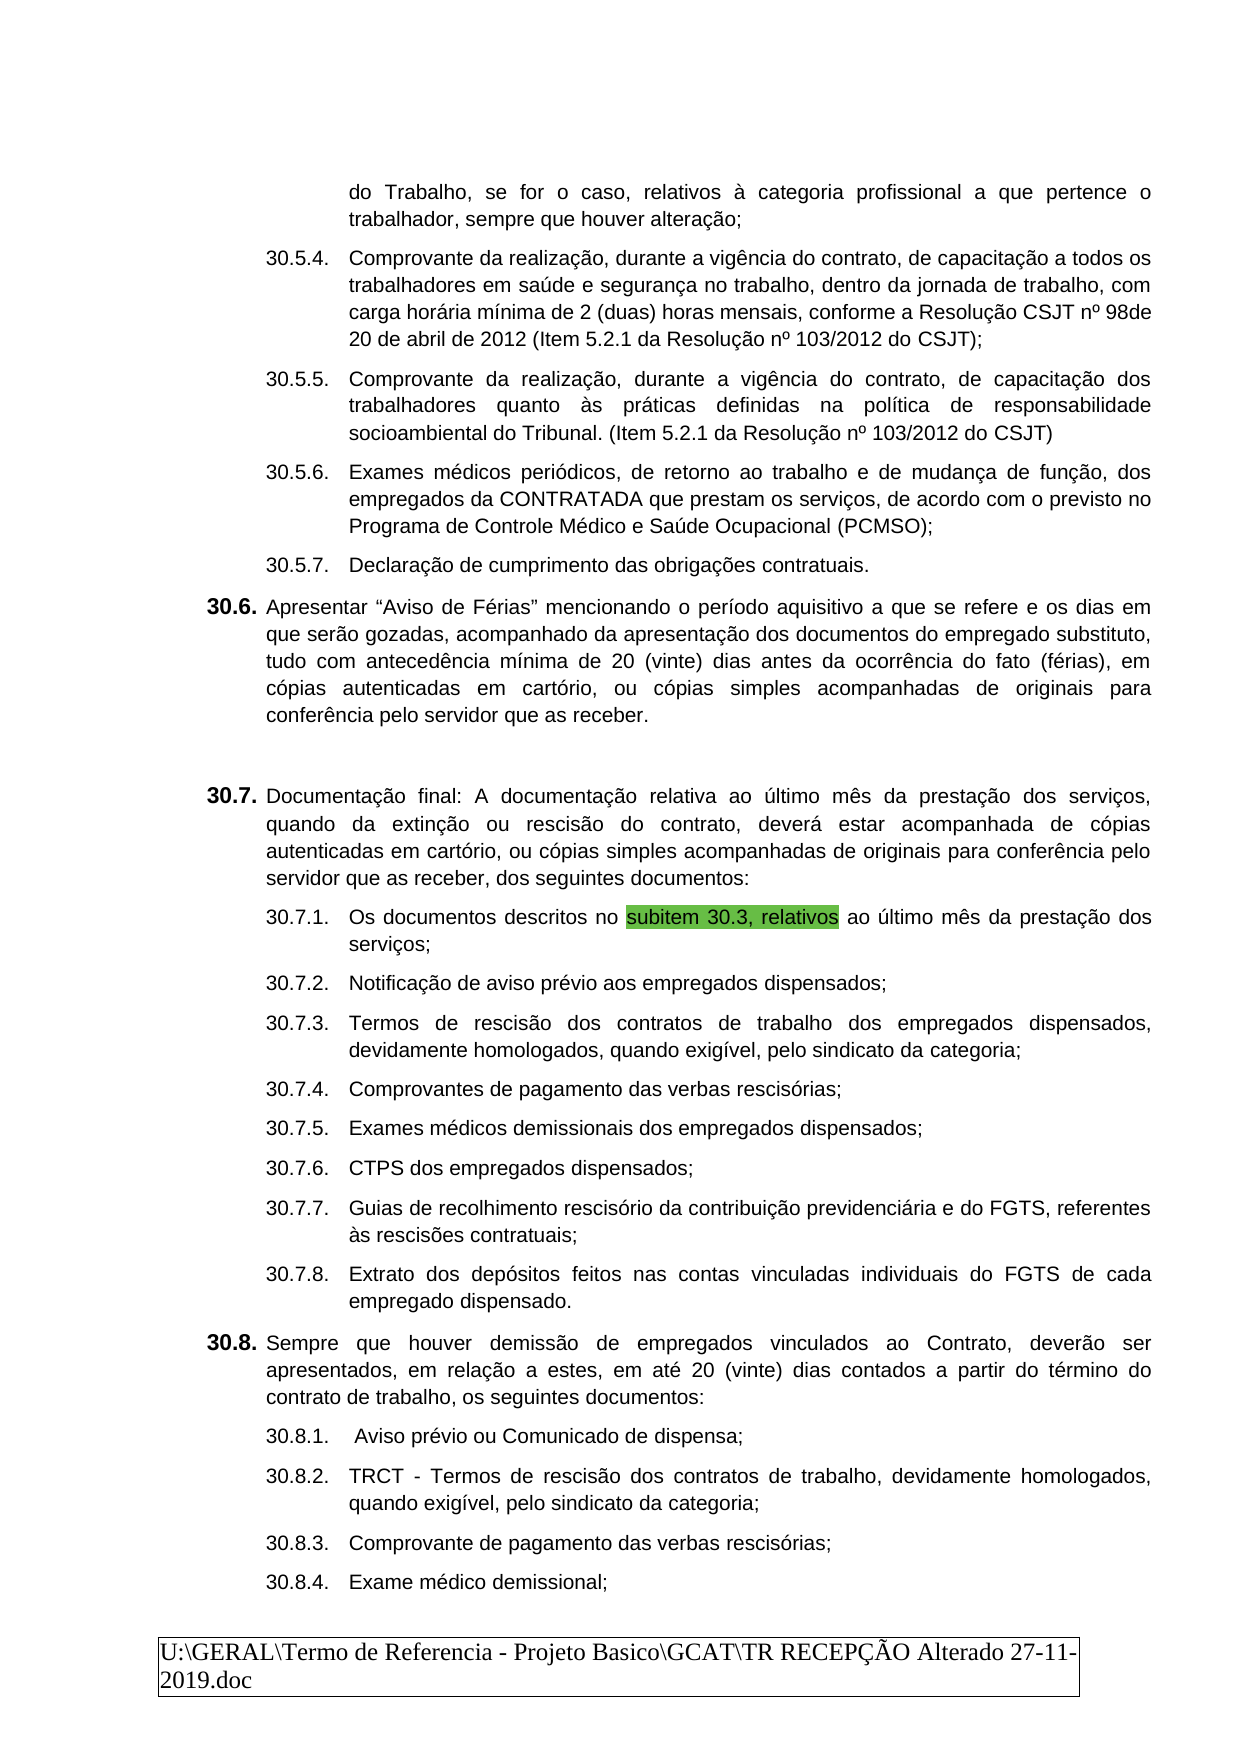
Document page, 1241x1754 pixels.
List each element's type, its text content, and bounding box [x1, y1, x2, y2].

list Comprovante de pagamento das verbas rescisórias; [266, 1530, 1240, 1554]
list Aviso prévio ou Comunicado de dispensa; [266, 1424, 1240, 1448]
list Guias de recolhimento rescisório da contribuição previdenciária e do FGTS, referentes às rescisões contratuais; [266, 1196, 1152, 1246]
list Exames médicos periódicos, de retorno ao trabalho e de mudança de função, dos empregados da CONTRATADA que prestam os serviços, de acordo com o previsto no Programa de Controle Médico e Saúde Ocupacional (PCMSO); [266, 460, 1152, 538]
list Termos de rescisão dos contratos de trabalho dos empregados dispensados, devidamente homologados, quando exigível, pelo sindicato da categoria; [266, 1011, 1152, 1062]
list Extrato dos depósitos feitos nas contas vinculadas individuais do FGTS de cada empregado dispensado. [266, 1262, 1152, 1313]
text do Trabalho, se for o caso, relativos à categoria profissional a que pertence o trabalhador, sempre que houver alteração; [348, 179, 1152, 230]
list Notificação de aviso prévio aos empregados dispensados; [266, 971, 1240, 995]
list Apresentar “Aviso de Férias” mencionando o período aquisitivo a que se refere e os dias em que serão gozadas, acompanhado da apresentação dos documentos do empregado substituto, tudo com antecedência mínima de 20 (vinte) dias antes da ocorrência do fato (férias), em cópias autenticadas em cartório, ou cópias simples acompanhadas de originais para conferência pelo servidor que as receber. [207, 593, 1152, 727]
list Comprovante da realização, durante a vigência do contrato, de capacitação a todos os trabalhadores em saúde e segurança no trabalho, dentro da jornada de trabalho, com carga horária mínima de 2 (duas) horas mensais, conforme a Resolução CSJT nº 98de 20 de abril de 2012 (Item 5.2.1 da Resolução nº 103/2012 do CSJT); [266, 246, 1152, 351]
list Comprovante da realização, durante a vigência do contrato, de capacitação dos trabalhadores quanto às práticas definidas na política de responsabilidade socioambiental do Tribunal. (Item 5.2.1 da Resolução nº 103/2012 do CSJT) [266, 366, 1152, 444]
list Exame médico demissional; [266, 1570, 1240, 1594]
list Documentação final: A documentação relativa ao último mês da prestação dos serviços, quando da extinção ou rescisão do contrato, deverá estar acompanhada de cópias autenticadas em cartório, ou cópias simples acompanhadas de originais para conferência pelo servidor que as receber, dos seguintes documentos: [207, 782, 1152, 889]
list TRCT - Termos de rescisão dos contratos de trabalho, devidamente homologados, quando exigível, pelo sindicato da categoria; [266, 1464, 1152, 1515]
list Sempre que houver demissão de empregados vinculados ao Contrato, deverão ser apresentados, em relação a estes, em até 20 (vinte) dias contados a partir do término do contrato de trabalho, os seguintes documentos: [207, 1328, 1152, 1409]
list Os documentos descritos no subitem 30.3, relativos ao último mês da prestação dos serviços; [266, 905, 1152, 956]
list Exames médicos demissionais dos empregados dispensados; [266, 1116, 1240, 1140]
list Comprovantes de pagamento das verbas rescisórias; [266, 1077, 1240, 1101]
list Declaração de cumprimento das obrigações contratuais. [266, 553, 1240, 577]
list CTPS dos empregados dispensados; [266, 1156, 1240, 1180]
